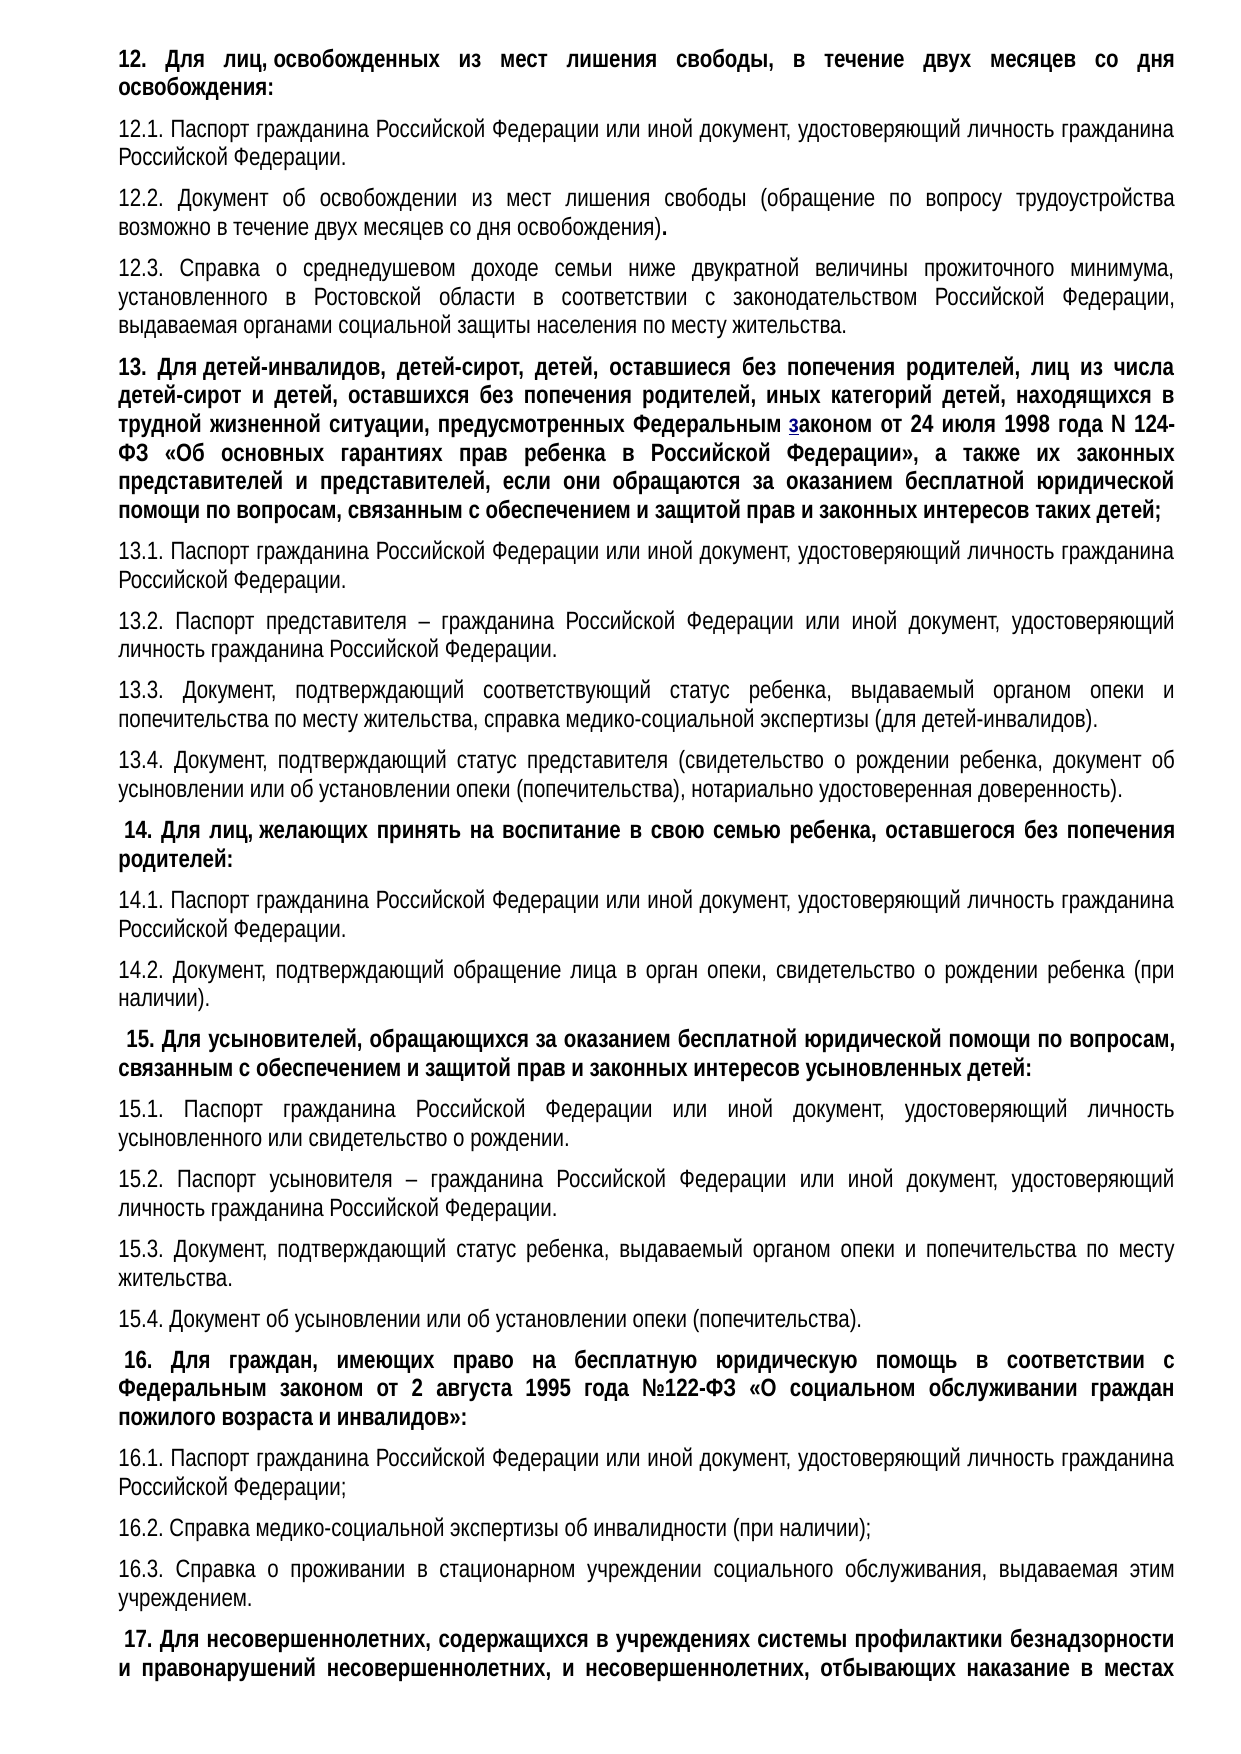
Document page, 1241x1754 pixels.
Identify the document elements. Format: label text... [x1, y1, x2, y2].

text 12.2. Документ об освобождении из мест лишения свободы (обращение по вопросу трудоустройства возможно в течение двух месяцев со дня освобождения). [118, 183, 1176, 241]
text 14.1. Паспорт гражданина Российской Федерации или иной документ, удостоверяющий личность гражданина Российской Федерации. [118, 885, 1176, 942]
text 15. Для усыновителей, обращающихся за оказанием бесплатной юридической помощи по вопросам, связанным с обеспечением и защитой прав и законных интересов усыновленных детей: [118, 1024, 1176, 1082]
text 15.4. Документ об усыновлении или об установлении опеки (попечительства). [118, 1304, 1176, 1332]
text 12.3. Справка о среднедушевом доходе семьи ниже двукратной величины прожиточного минимума, установленного в Ростовской области в соответствии с законодательством Российской Федерации, выдаваемая органами социальной защиты населения по месту жительства. [118, 253, 1176, 339]
text 14. Для лиц, желающих принять на воспитание в свою семью ребенка, оставшегося без попечения родителей: [118, 815, 1176, 872]
text 12.1. Паспорт гражданина Российской Федерации или иной документ, удостоверяющий личность гражданина Российской Федерации. [118, 113, 1176, 171]
text 13.2. Паспорт представителя – гражданина Российской Федерации или иной документ, удостоверяющий личность гражданина Российской Федерации. [118, 606, 1176, 663]
text 12. Для лиц, освобожденных из мест лишения свободы, в течение двух месяцев со дня освобождения: [118, 44, 1176, 101]
text 16.3. Справка о проживании в стационарном учреждении социального обслуживания, выдаваемая этим учреждением. [118, 1554, 1176, 1611]
text 13.3. Документ, подтверждающий соответствующий статус ребенка, выдаваемый органом опеки и попечительства по месту жительства, справка медико-социальной экспертизы (для детей-инвалидов). [118, 676, 1176, 733]
text 13. Для детей-инвалидов, детей-сирот, детей, оставшиеся без попечения родителей, лиц из числа детей-сирот и детей, оставшихся без попечения родителей, иных категорий детей, находящихся в трудной жизненной ситуации, предусмотренных Федеральным законом от 24 июля 1998 года N 124-ФЗ «Об основных гарантиях прав ребенка в Российской Федерации», а также их законных представителей и представителей, если они обращаются за оказанием бесплатной юридической помощи по вопросам, связанным с обеспечением и защитой прав и законных интересов таких детей; [118, 352, 1176, 523]
text 13.1. Паспорт гражданина Российской Федерации или иной документ, удостоверяющий личность гражданина Российской Федерации. [118, 536, 1176, 593]
text 13.4. Документ, подтверждающий статус представителя (свидетельство о рождении ребенка, документ об усыновлении или об установлении опеки (попечительства), нотариально удостоверенная доверенность). [118, 745, 1176, 803]
text 16.1. Паспорт гражданина Российской Федерации или иной документ, удостоверяющий личность гражданина Российской Федерации; [118, 1443, 1176, 1501]
text 15.1. Паспорт гражданина Российской Федерации или иной документ, удостоверяющий личность усыновленного или свидетельство о рождении. [118, 1094, 1176, 1152]
text 15.3. Документ, подтверждающий статус ребенка, выдаваемый органом опеки и попечительства по месту жительства. [118, 1234, 1176, 1291]
text 16. Для граждан, имеющих право на бесплатную юридическую помощь в соответствии с Федеральным законом от 2 августа 1995 года №122-ФЗ «О социальном обслуживании граждан пожилого возраста и инвалидов»: [118, 1345, 1176, 1431]
text 14.2. Документ, подтверждающий обращение лица в орган опеки, свидетельство о рождении ребенка (при наличии). [118, 955, 1176, 1012]
text 17. Для несовершеннолетних, содержащихся в учреждениях системы профилактики безнадзорности и правонарушений несовершеннолетних, и несовершеннолетних, отбывающих наказание в местах [118, 1624, 1176, 1681]
text 16.2. Справка медико-социальной экспертизы об инвалидности (при наличии); [118, 1513, 1176, 1542]
text 15.2. Паспорт усыновителя – гражданина Российской Федерации или иной документ, удостоверяющий личность гражданина Российской Федерации. [118, 1164, 1176, 1221]
